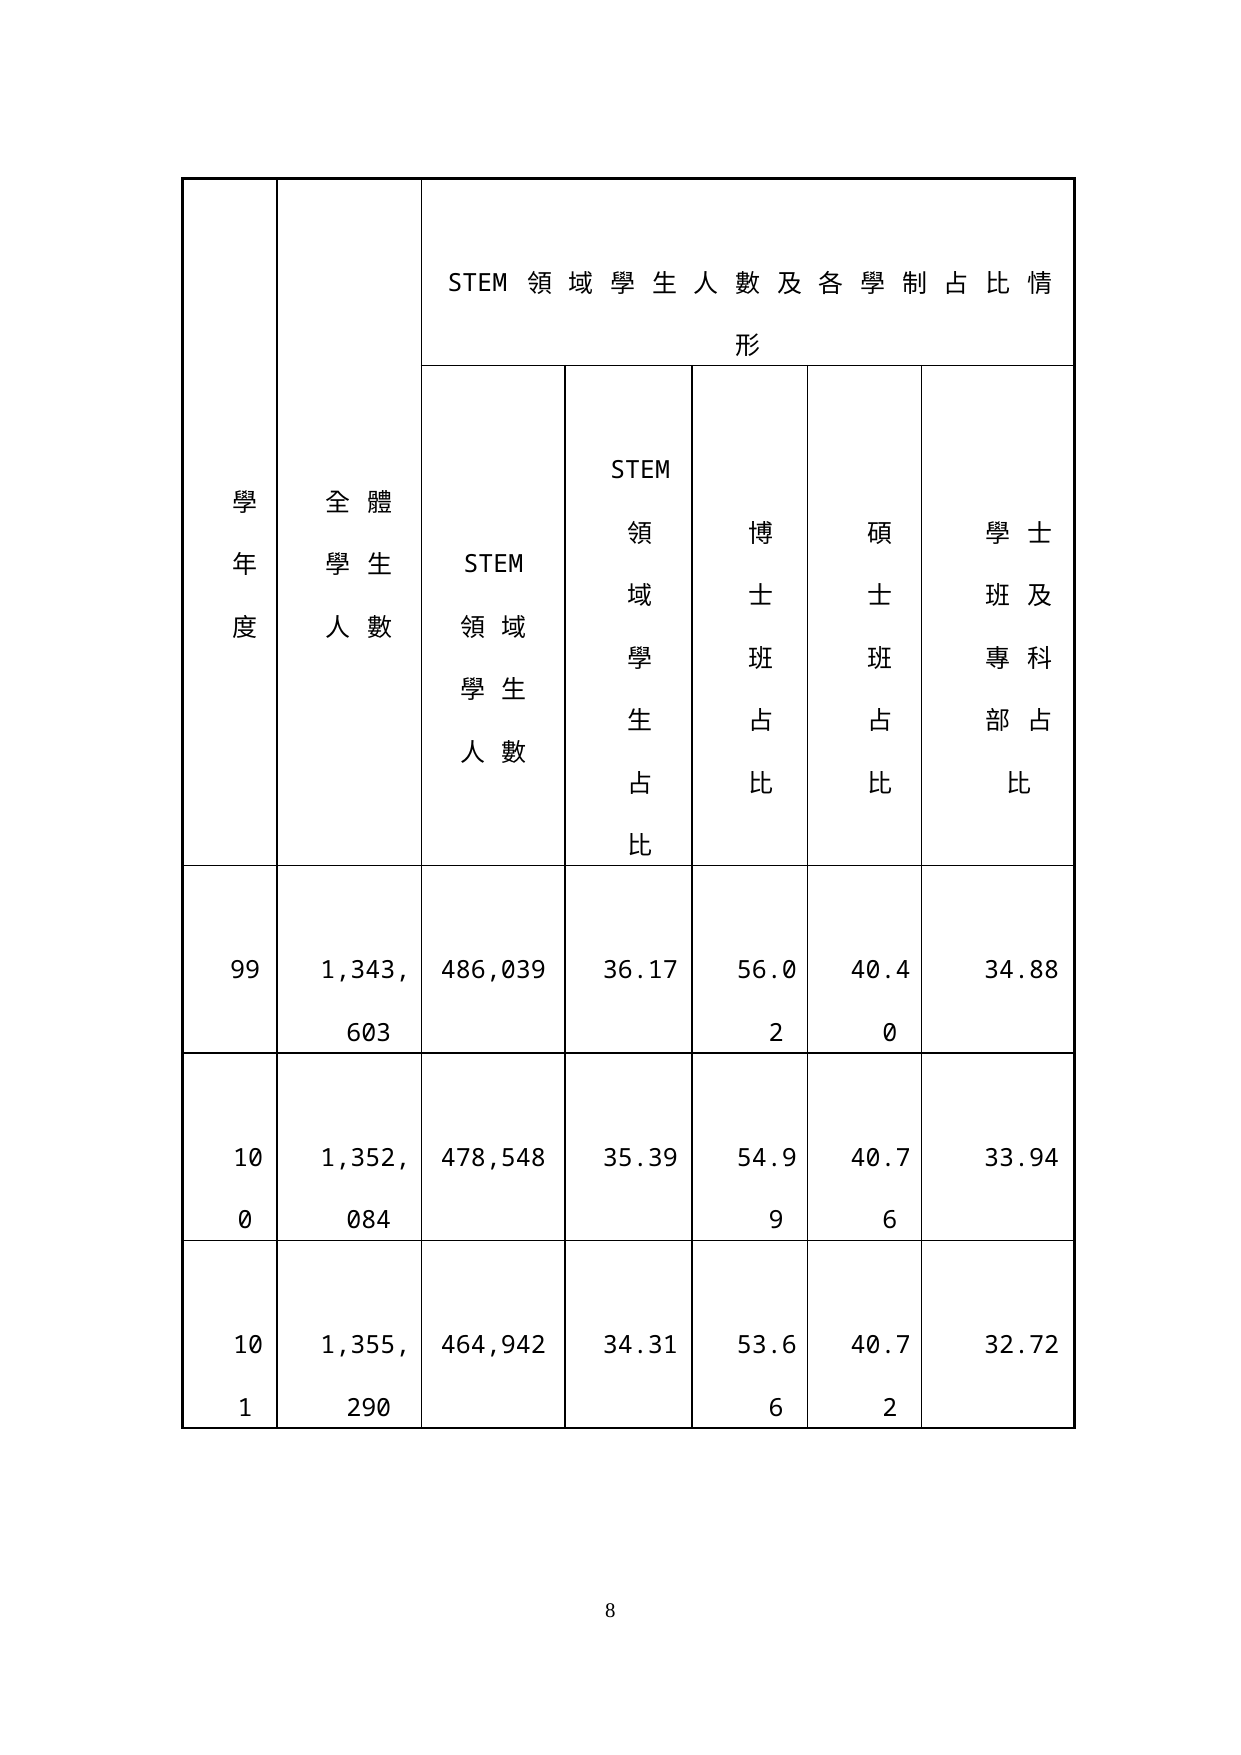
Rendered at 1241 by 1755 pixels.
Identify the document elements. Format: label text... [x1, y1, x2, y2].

table_cell 486,039 [422, 866, 564, 1052]
table_cell STEM領域學生人數 [422, 366, 564, 865]
table_cell 56.02 [693, 866, 807, 1052]
table_cell 464,942 [422, 1241, 564, 1427]
table_cell STEM領域學生占比 [566, 366, 691, 865]
table_cell 1,343,603 [278, 866, 421, 1052]
table_cell 54.99 [693, 1054, 807, 1240]
table_cell 101 [184, 1241, 276, 1427]
table_cell 32.72 [922, 1241, 1073, 1427]
table_header STEM領域學生人數及各學制占比情形 [422, 180, 1073, 365]
table_cell 478,548 [422, 1054, 564, 1240]
table_header 全體學生人數 [278, 180, 421, 865]
table_cell 1,355,290 [278, 1241, 421, 1427]
table_cell 學士班及專科部占比 [922, 366, 1073, 865]
table_cell 34.31 [566, 1241, 691, 1427]
table_cell 博士班占比 [693, 366, 807, 865]
table_cell 40.76 [808, 1054, 921, 1240]
table_cell 35.39 [566, 1054, 691, 1240]
table_cell 99 [184, 866, 276, 1052]
table_cell 40.72 [808, 1241, 921, 1427]
table_cell 33.94 [922, 1054, 1073, 1240]
table_cell 100 [184, 1054, 276, 1240]
table_header 學年度 [184, 180, 276, 865]
table_cell 36.17 [566, 866, 691, 1052]
table_cell 40.40 [808, 866, 921, 1052]
table_cell 1,352,084 [278, 1054, 421, 1240]
table_cell 碩士班占比 [808, 366, 921, 865]
table_cell 34.88 [922, 866, 1073, 1052]
table_cell 53.66 [693, 1241, 807, 1427]
